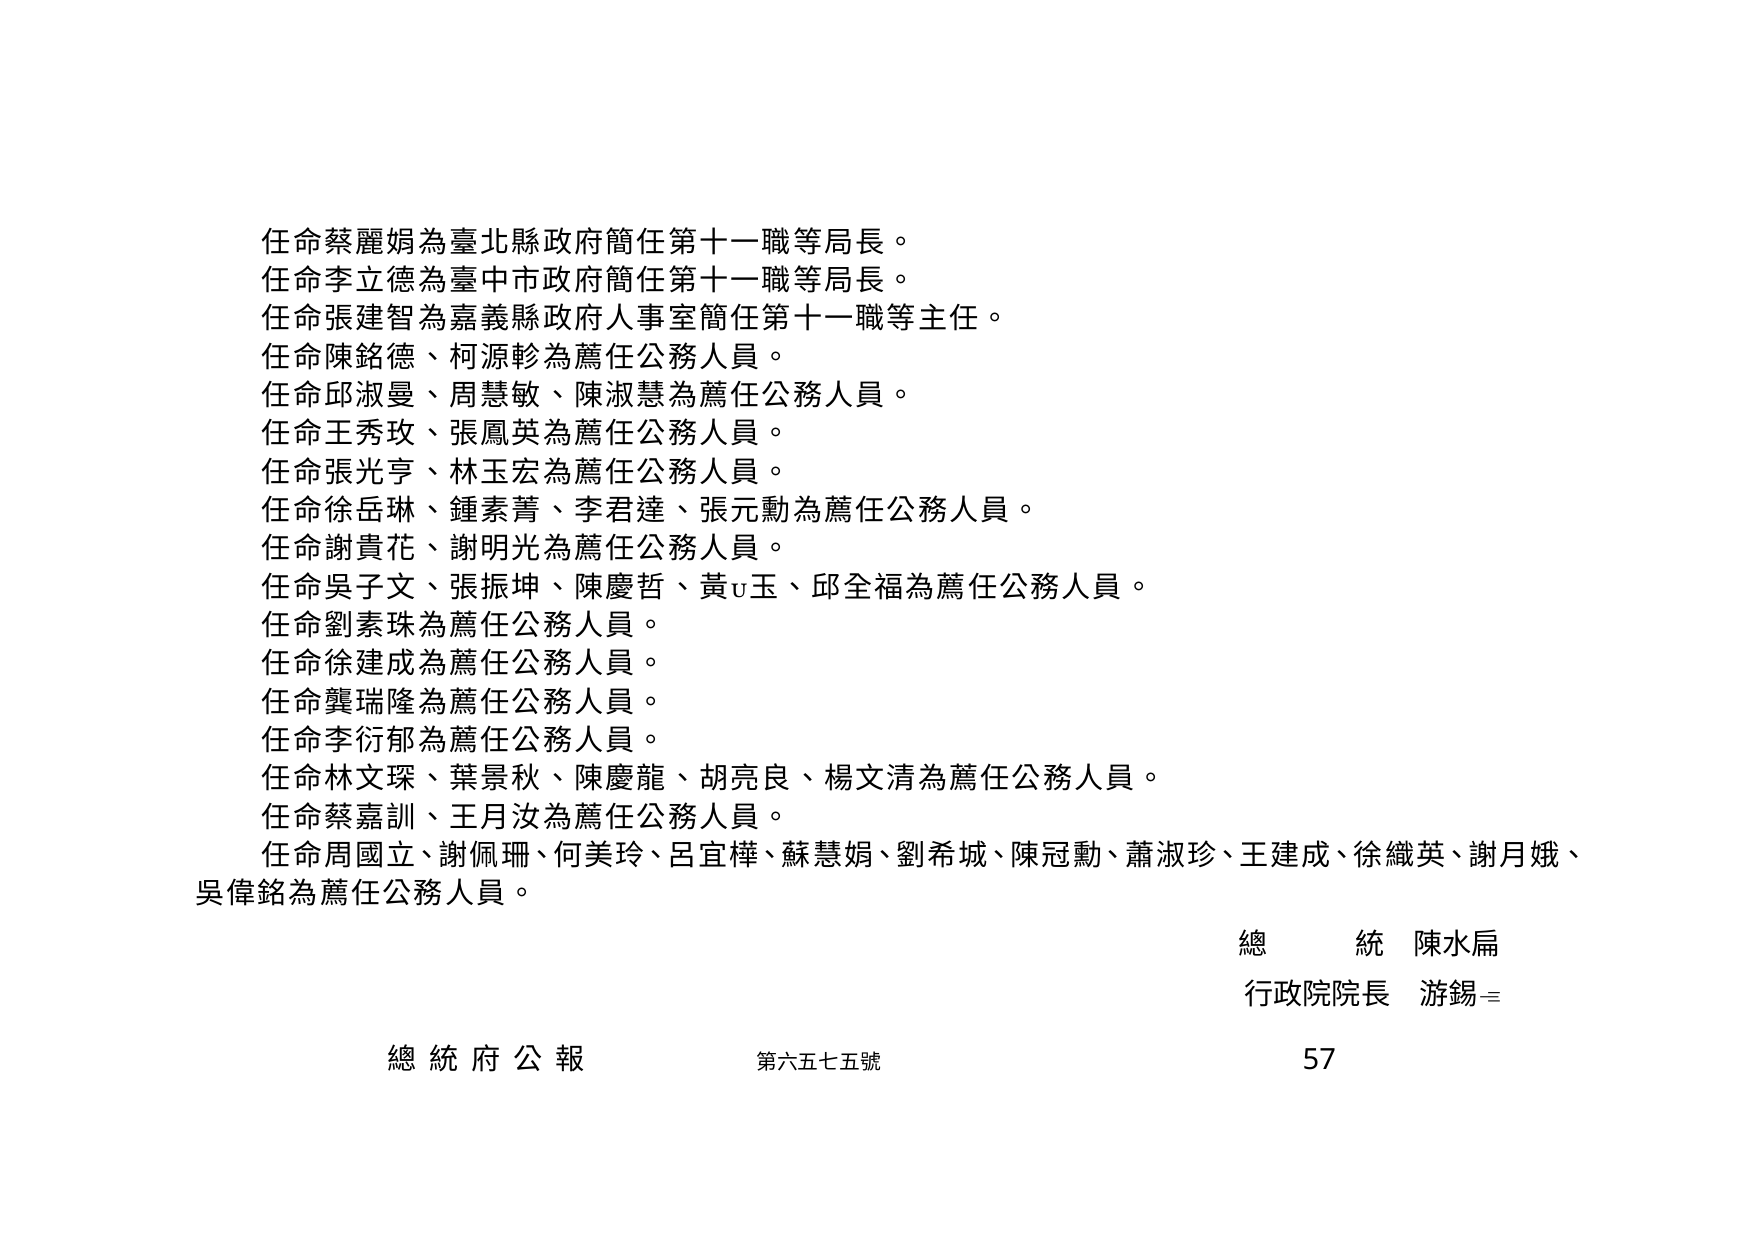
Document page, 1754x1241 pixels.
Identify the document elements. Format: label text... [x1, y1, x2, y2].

text 任命林文琛、葉景秋、陳慶龍、胡亮良、楊文清為薦任公務人員。 [195, 758, 1559, 797]
text 任命劉素珠為薦任公務人員。 [195, 605, 1559, 643]
text 任命徐岳琳、鍾素菁、李君達、張元勳為薦任公務人員。 [195, 490, 1559, 528]
text 任命張光亨、林玉宏為薦任公務人員。 [195, 452, 1559, 490]
text 總 統 陳水扁 [195, 924, 1501, 962]
text 任命徐建成為薦任公務人員。 [195, 643, 1559, 682]
text 任命蔡麗娟為臺北縣政府簡任第十一職等局長。 [195, 222, 1559, 260]
text 任命李衍郁為薦任公務人員。 [195, 720, 1559, 758]
text 任命謝貴花、謝明光為薦任公務人員。 [195, 528, 1559, 567]
text 任命陳銘德、柯源軫為薦任公務人員。 [195, 337, 1559, 375]
text 任命龔瑞隆為薦任公務人員。 [195, 682, 1559, 720]
text 任命王秀玫、張鳳英為薦任公務人員。 [195, 413, 1559, 452]
text 任命邱淑曼、周慧敏、陳淑慧為薦任公務人員。 [195, 375, 1559, 413]
text 任命李立德為臺中市政府簡任第十一職等局長。 [195, 260, 1559, 298]
text 任命蔡嘉訓、王月汝為薦任公務人員。 [195, 797, 1559, 835]
text 任命吳子文、張振坤、陳慶哲、黃玉、邱全福為薦任公務人員。 [195, 567, 1559, 605]
text 任命周國立、謝佩珊、何美玲、呂宜樺、蘇慧娟、劉希城、陳冠勳、蕭淑珍、王建成、徐織英、謝月娥、吳偉銘為薦任公務人員。 [195, 835, 1559, 912]
text 任命張建智為嘉義縣政府人事室簡任第十一職等主任。 [195, 298, 1559, 337]
text 行政院院長 游錫 [195, 974, 1501, 1012]
